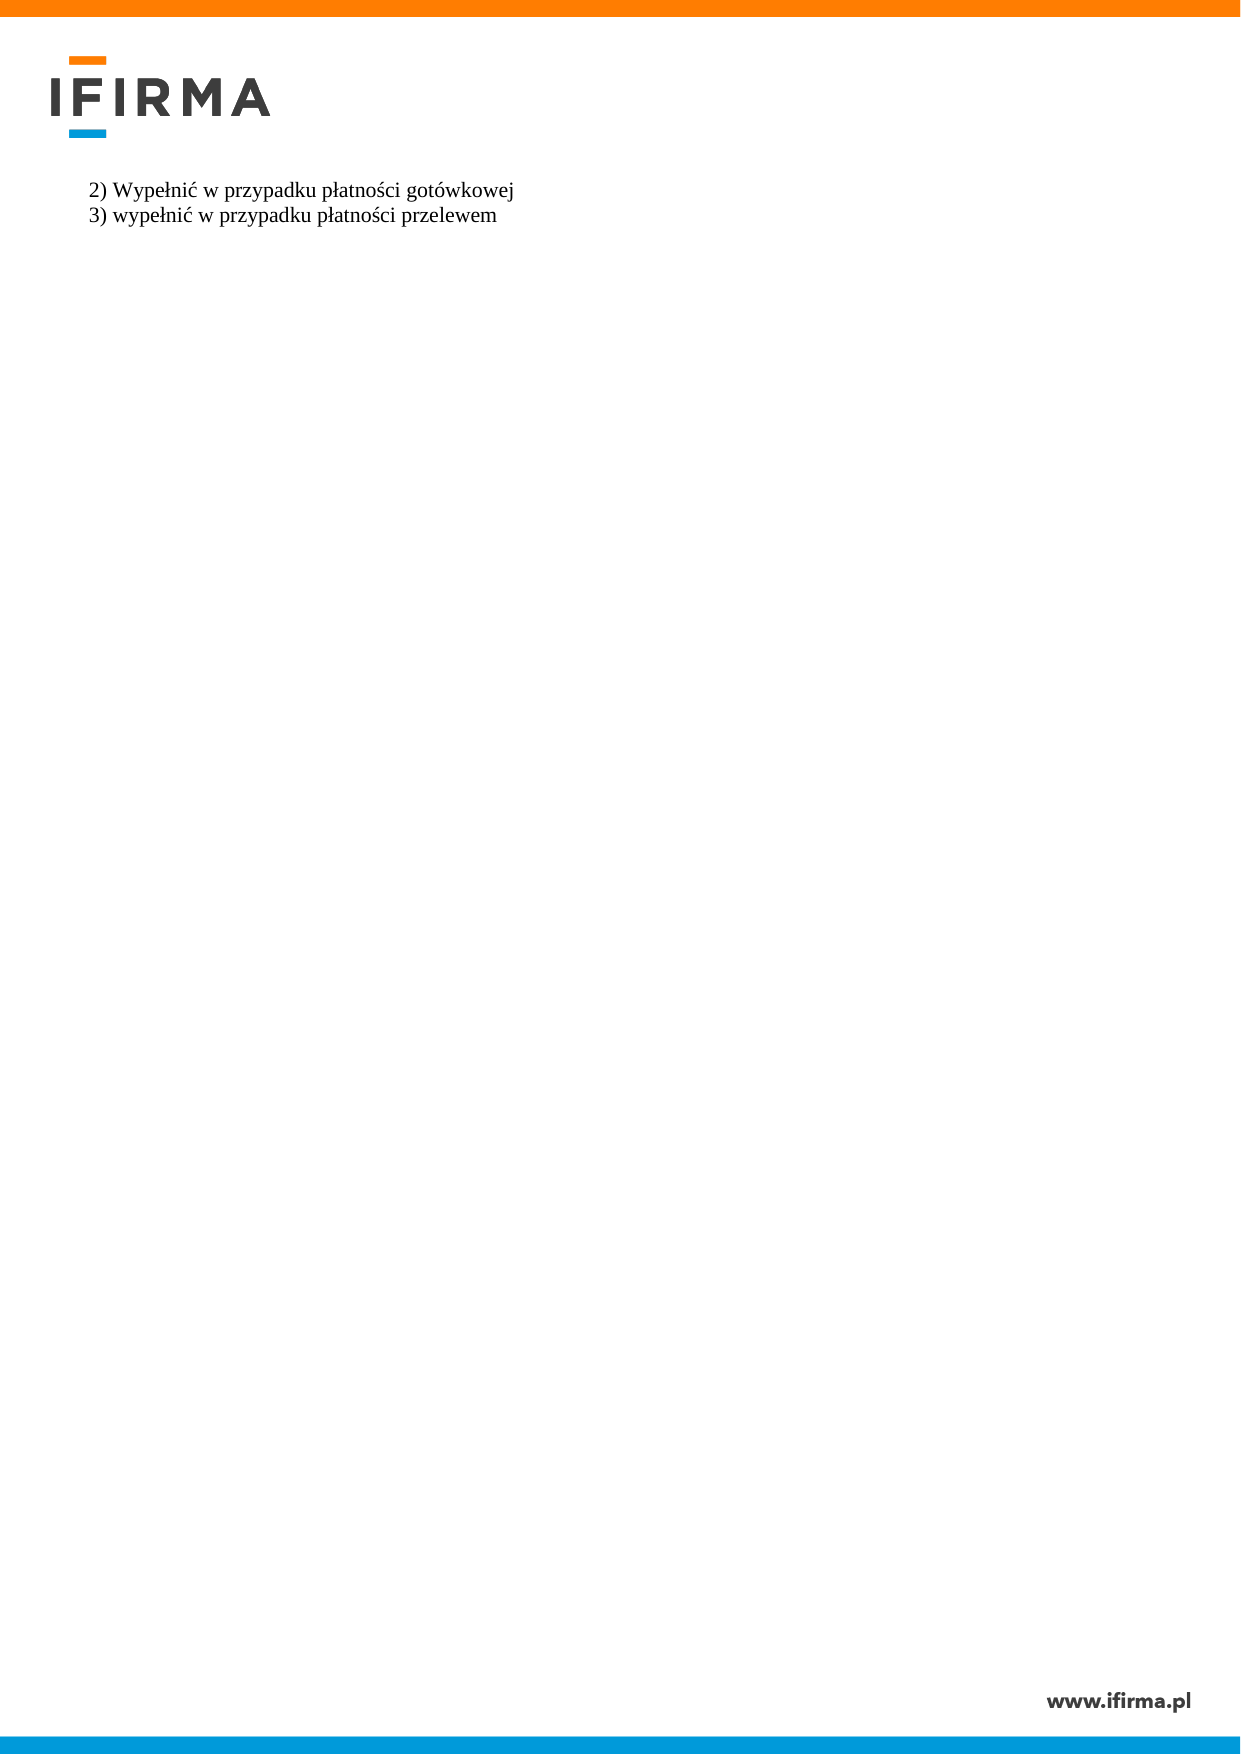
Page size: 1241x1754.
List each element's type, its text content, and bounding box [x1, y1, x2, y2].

picture [0, 1665, 1241, 1736]
text 2) Wypełnić w przypadku płatności gotówkowej [89, 177, 1181, 202]
text 3) wypełnić w przypadku płatności przelewem [89, 202, 1181, 228]
picture [0, 0, 1241, 177]
